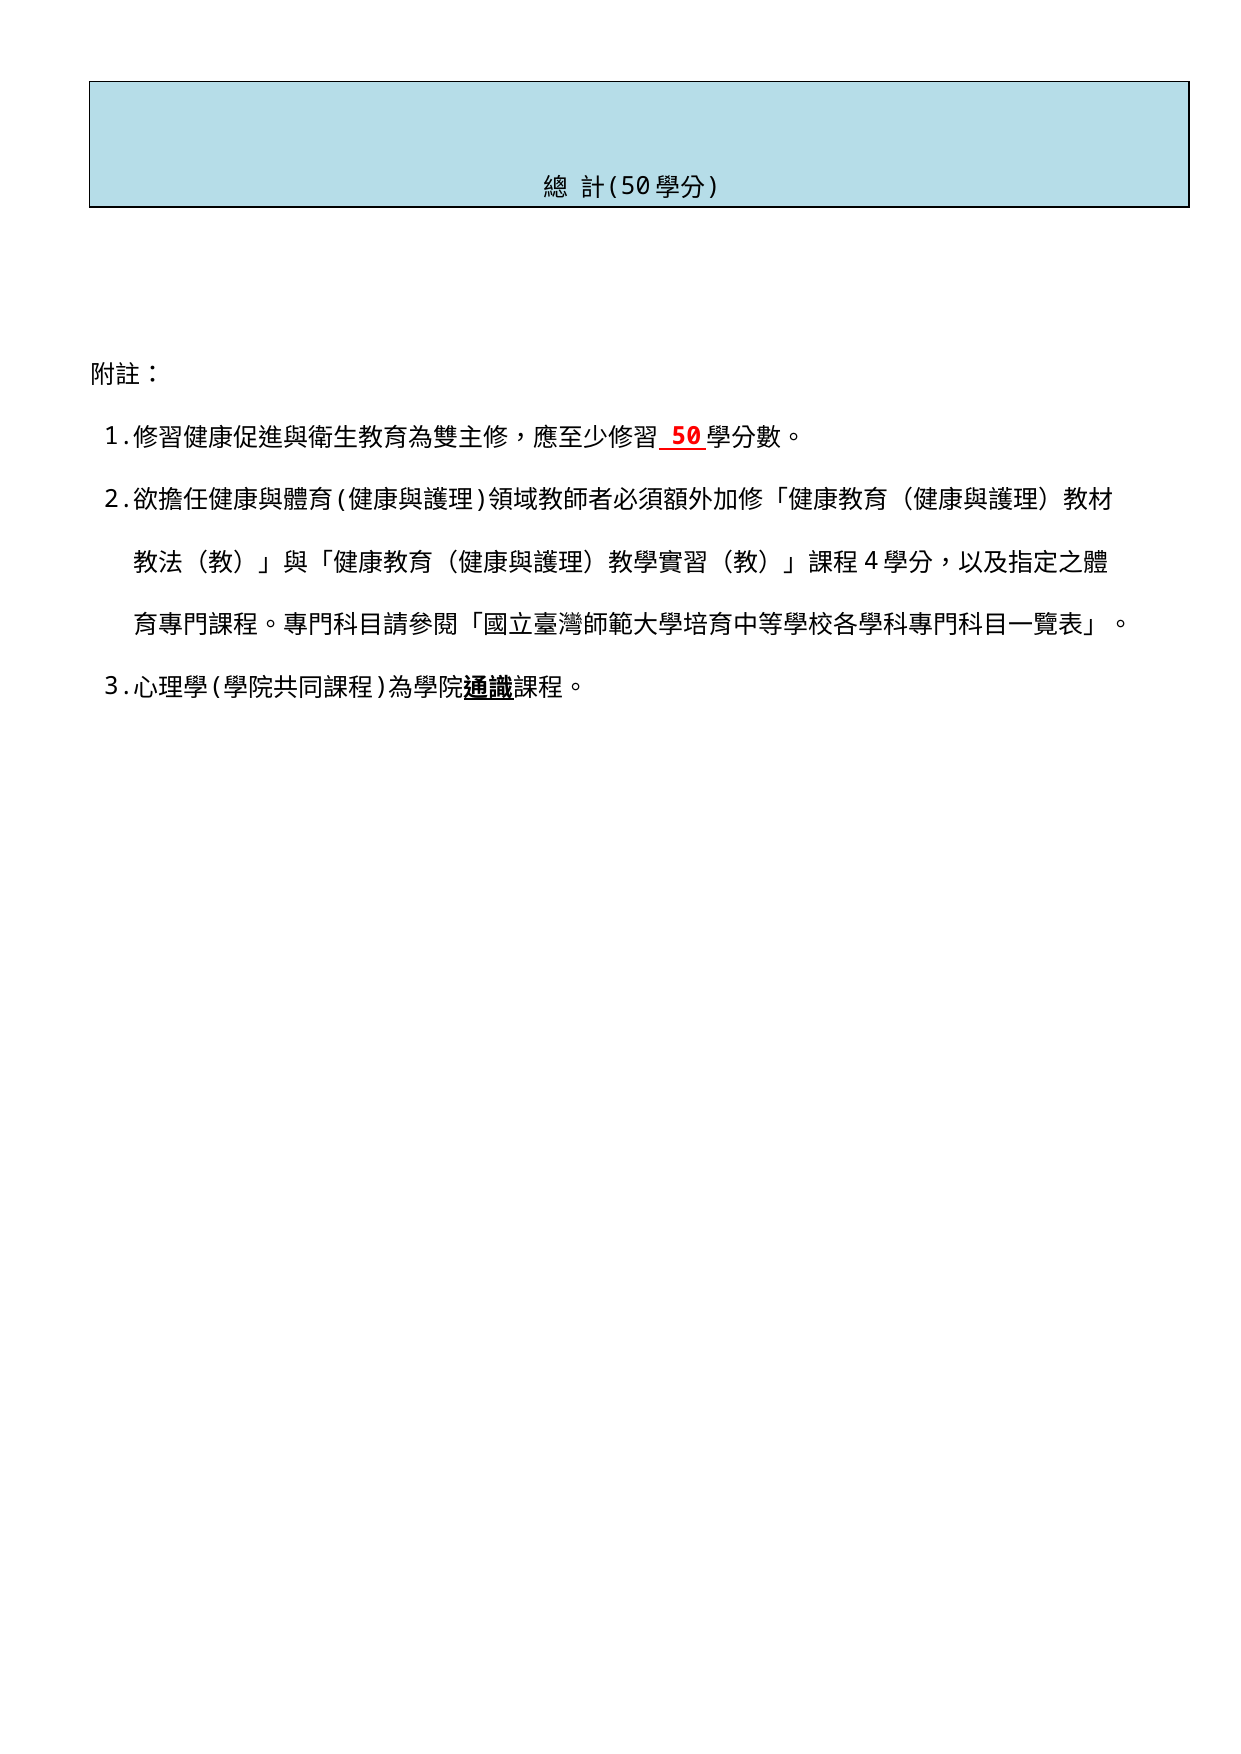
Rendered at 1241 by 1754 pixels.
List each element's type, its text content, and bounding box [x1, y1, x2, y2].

table_cell 總 計(50學分) [90, 82, 1188, 206]
text 1.修習健康促進與衛生教育為雙主修，應至少修習 50學分數。 [103, 393, 1240, 456]
table_cell [1190, 81, 1195, 206]
text 附註： [30, 331, 1240, 393]
text 育專門課程。專門科目請參閱「國立臺灣師範大學培育中等學校各學科專門科目一覽表」。 [103, 581, 1240, 643]
text 3.心理學(學院共同課程)為學院通識課程。 [103, 643, 1240, 706]
text 教法（教）」與「健康教育（健康與護理）教學實習（教）」課程4學分，以及指定之體 [103, 518, 1240, 581]
text 2.欲擔任健康與體育(健康與護理)領域教師者必須額外加修「健康教育（健康與護理）教材 [103, 456, 1240, 518]
